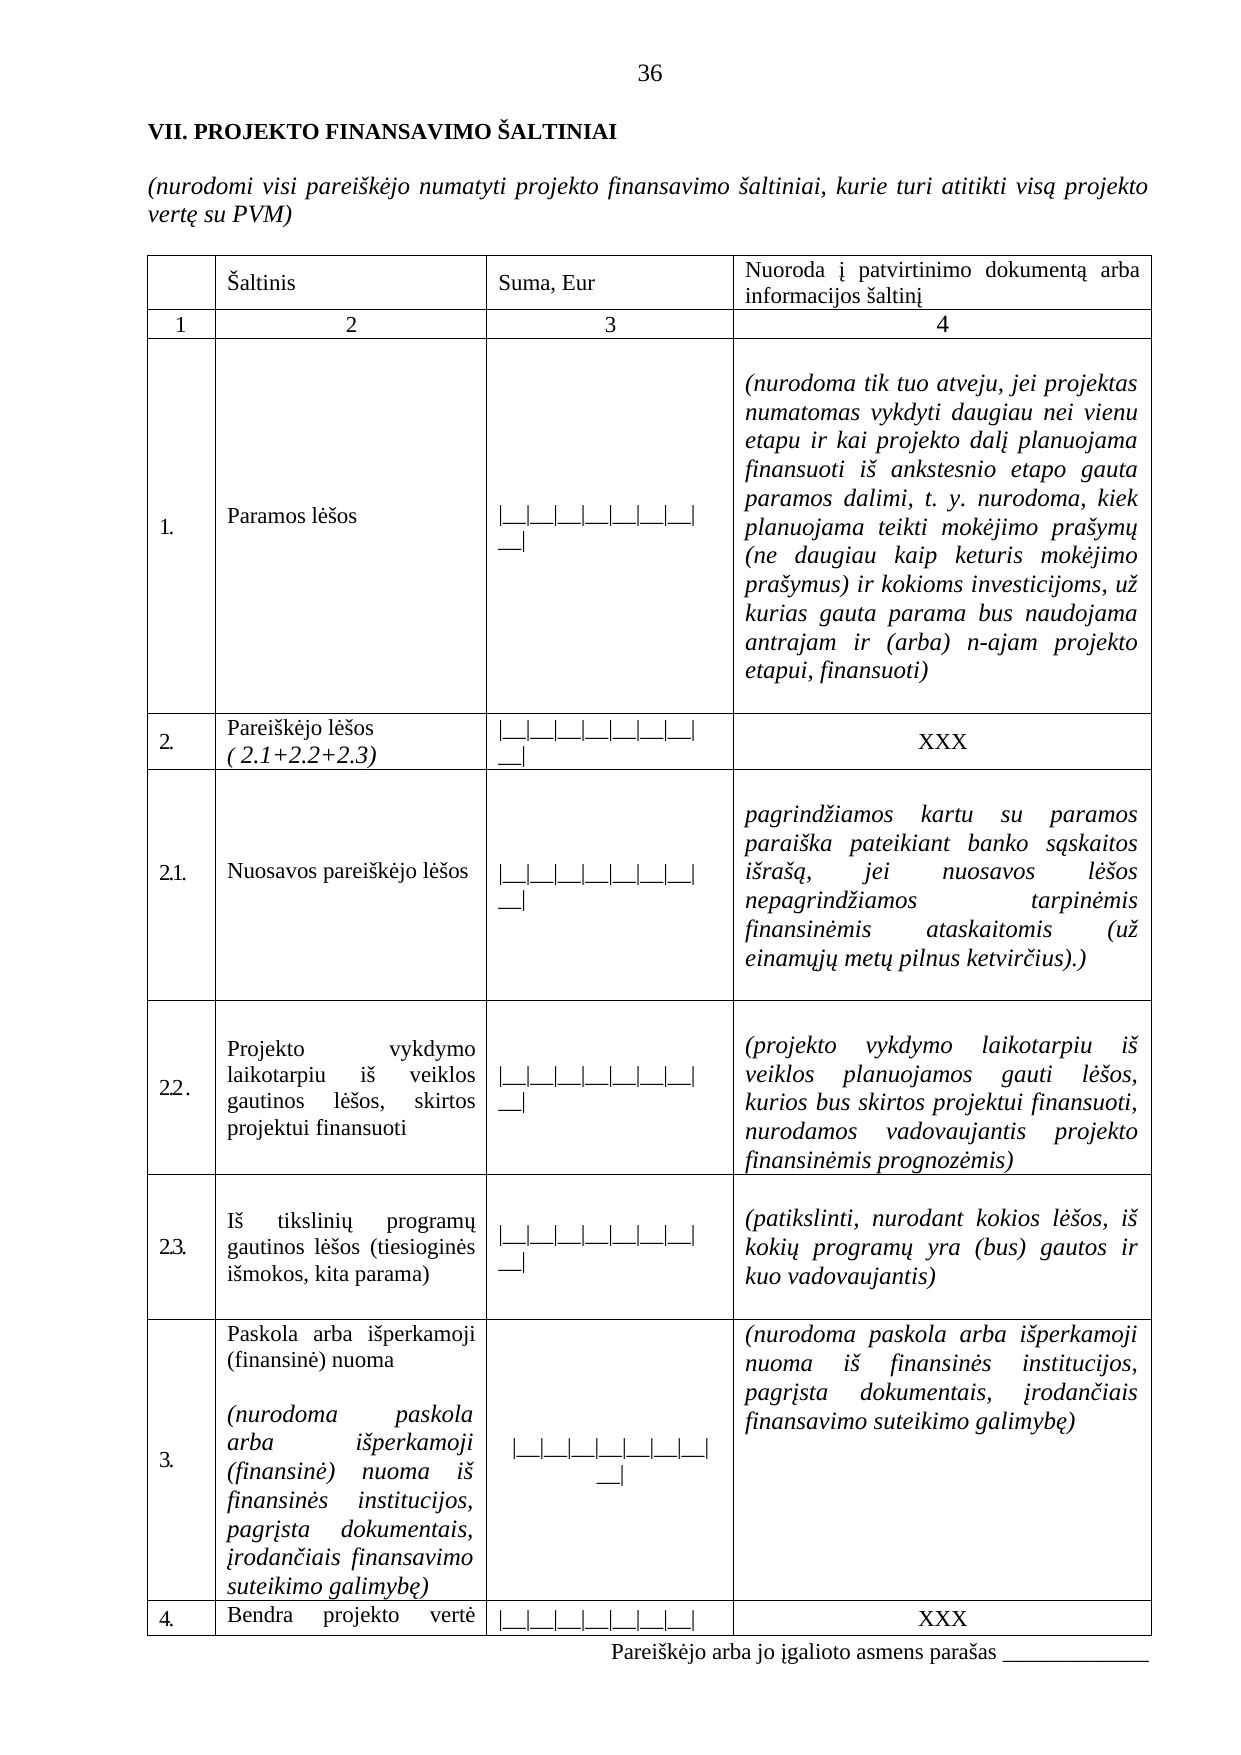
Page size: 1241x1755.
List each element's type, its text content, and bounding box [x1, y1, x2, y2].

table_cell |__|__|__|__|__|__|__|__| [487, 714, 733, 769]
text VII. Projekto FINANSAVIMO ŠALTINIAI [148, 118, 1152, 144]
table_cell 1 [148, 310, 215, 338]
table_cell Paramos lėšos [216, 339, 486, 713]
table_cell XXX [734, 714, 1151, 769]
table_cell (projekto vykdymo laikotarpiu iš veiklos planuojamos gauti lėšos, kurios bus skirtos projektui finansuoti, nurodamos vadovaujantis projekto finansinėmis prognozėmis) [734, 1001, 1151, 1174]
table_header Nuoroda į patvirtinimo dokumentą arba informacijos šaltinį [734, 256, 1151, 308]
table_cell 1. [148, 339, 215, 713]
table_cell Projekto vykdymo laikotarpiu iš veiklos gautinos lėšos, skirtos projektui finansuoti [216, 1001, 486, 1174]
table_cell |__|__|__|__|__|__|__| [487, 1601, 733, 1635]
table_header Šaltinis [216, 256, 486, 308]
table_header Suma, Eur [487, 256, 733, 308]
table_cell 2.2 . [148, 1001, 215, 1174]
table_cell |__|__|__|__|__|__|__|__| [487, 1320, 733, 1600]
table_cell 3 [487, 310, 733, 338]
table_header [148, 256, 215, 308]
table_cell Nuosavos pareiškėjo lėšos [216, 770, 486, 1000]
table_cell 4 [734, 310, 1151, 338]
table_cell Iš tikslinių programų gautinos lėšos (tiesioginės išmokos, kita parama) [216, 1175, 486, 1318]
text (nurodomi visi pareiškėjo numatyti projekto finansavimo šaltiniai, kurie turi atitikti visą projekto vertę su PVM) [148, 171, 1152, 228]
table_cell 4. [148, 1601, 215, 1635]
table_cell (nurodoma tik tuo atveju, jei projektas numatomas vykdyti daugiau nei vienu etapu ir kai projekto dalį planuojama finansuoti iš ankstesnio etapo gauta paramos dalimi, t. y. nurodoma, kiek planuojama teikti mokėjimo prašymų (ne daugiau kaip keturis mokėjimo prašymus) ir kokioms investicijoms, už kurias gauta parama bus naudojama antrajam ir (arba) n-ajam projekto etapui, finansuoti) [734, 339, 1151, 713]
table_cell |__|__|__|__|__|__|__|__| [487, 1001, 733, 1174]
table_cell 2. [148, 714, 215, 769]
table_cell pagrindžiamos kartu su paramos paraiška pateikiant banko sąskaitos išrašą, jei nuosavos lėšos nepagrindžiamos tarpinėmis finansinėmis ataskaitomis (už einamųjų metų pilnus ketvirčius).) [734, 770, 1151, 1000]
table_cell (patikslinti, nurodant kokios lėšos, iš kokių programų yra (bus) gautos ir kuo vadovaujantis) [734, 1175, 1151, 1318]
table_cell |__|__|__|__|__|__|__|__| [487, 770, 733, 1000]
table_cell 3. [148, 1320, 215, 1600]
table_cell Pareiškėjo lėšos ( 2.1+2.2+2.3) [216, 714, 486, 769]
table_cell 2.1. [148, 770, 215, 1000]
table_cell |__|__|__|__|__|__|__|__| [487, 339, 733, 713]
table_cell 2.3. [148, 1175, 215, 1318]
table_cell (nurodoma paskola arba išperkamoji nuoma iš finansinės institucijos, pagrįsta dokumentais, įrodančiais finansavimo suteikimo galimybę) [734, 1320, 1151, 1600]
table_cell |__|__|__|__|__|__|__|__| [487, 1175, 733, 1318]
table_cell 2 [216, 310, 486, 338]
table_cell Paskola arba išperkamoji (finansinė) nuoma (nurodoma paskola arba išperkamoji (finansinė) nuoma iš finansinės institucijos, pagrįsta dokumentais, įrodančiais finansavimo suteikimo galimybę) [216, 1320, 486, 1600]
table_cell Bendra projekto vertė [216, 1601, 486, 1635]
table_cell XXX [734, 1601, 1151, 1635]
